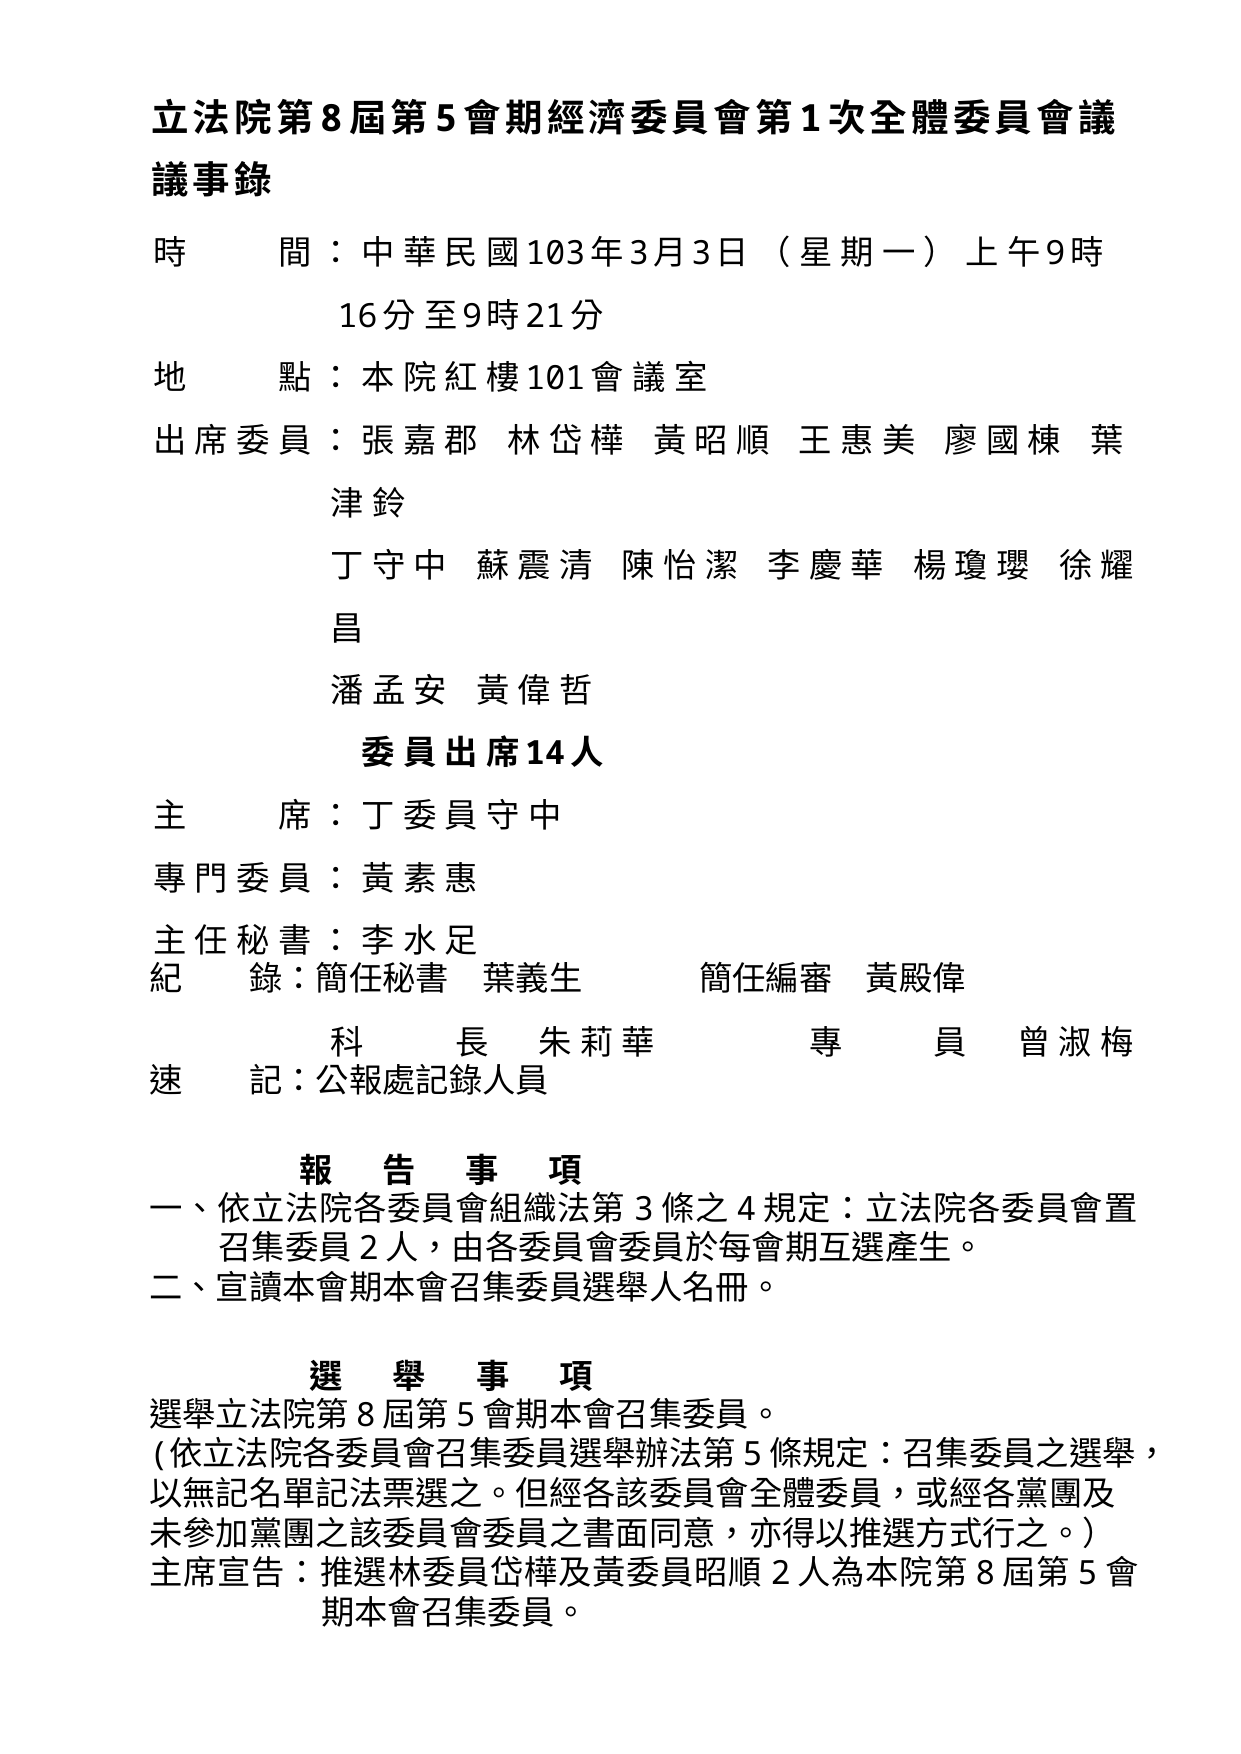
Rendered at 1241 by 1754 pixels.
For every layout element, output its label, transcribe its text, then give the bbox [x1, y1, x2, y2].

text 地 點：本院紅樓101會議室 [149, 334, 1138, 396]
text 紀 錄：簡任秘書 葉義生 簡任編審 黃殿偉 [149, 959, 1138, 998]
text 主 席：丁委員守中 [149, 771, 1138, 834]
text 選 舉 事 項 [296, 1332, 1138, 1394]
text 科 長 朱莉華 專 員 曾淑梅 [149, 998, 1138, 1061]
text 主席宣告：推選林委員岱樺及黃委員昭順2人為本院第8屆第5會期本會召集委員。 [149, 1553, 1138, 1632]
text 立法院第8屆第5會期經濟委員會第1次全體委員會議議事錄 [149, 73, 1138, 198]
text 專門委員：黃素惠 [149, 834, 1138, 896]
text (依立法院各委員會召集委員選舉辦法第5條規定：召集委員之選舉，以無記名單記法票選之。但經各該委員會全體委員，或經各黨團及未參加黨團之該委員會委員之書面同意，亦得以推選方式行之。） [149, 1434, 1138, 1553]
text 二、宣讀本會期本會召集委員選舉人名冊。 [149, 1267, 1138, 1307]
text 速 記：公報處記錄人員 [149, 1061, 1138, 1100]
text 報 告 事 項 [149, 1126, 1138, 1188]
text 出席委員：張嘉郡 林岱樺 黃昭順 王惠美 廖國棟 葉津鈴 丁守中 蘇震清 陳怡潔 李慶華 楊瓊瓔 徐耀昌 潘孟安 黃偉哲 [149, 396, 1138, 709]
text 委員出席14人 [149, 709, 1138, 771]
text 主任秘書：李水足 [149, 896, 1138, 959]
text 一、依立法院各委員會組織法第3條之4規定：立法院各委員會置召集委員2人，由各委員會委員於每會期互選產生。 [149, 1188, 1138, 1267]
text 選舉立法院第8屆第5會期本會召集委員。 [149, 1394, 1138, 1434]
text 時 間：中華民國103年3月3日（星期一）上午9時16分至9時21分 [149, 209, 1138, 334]
